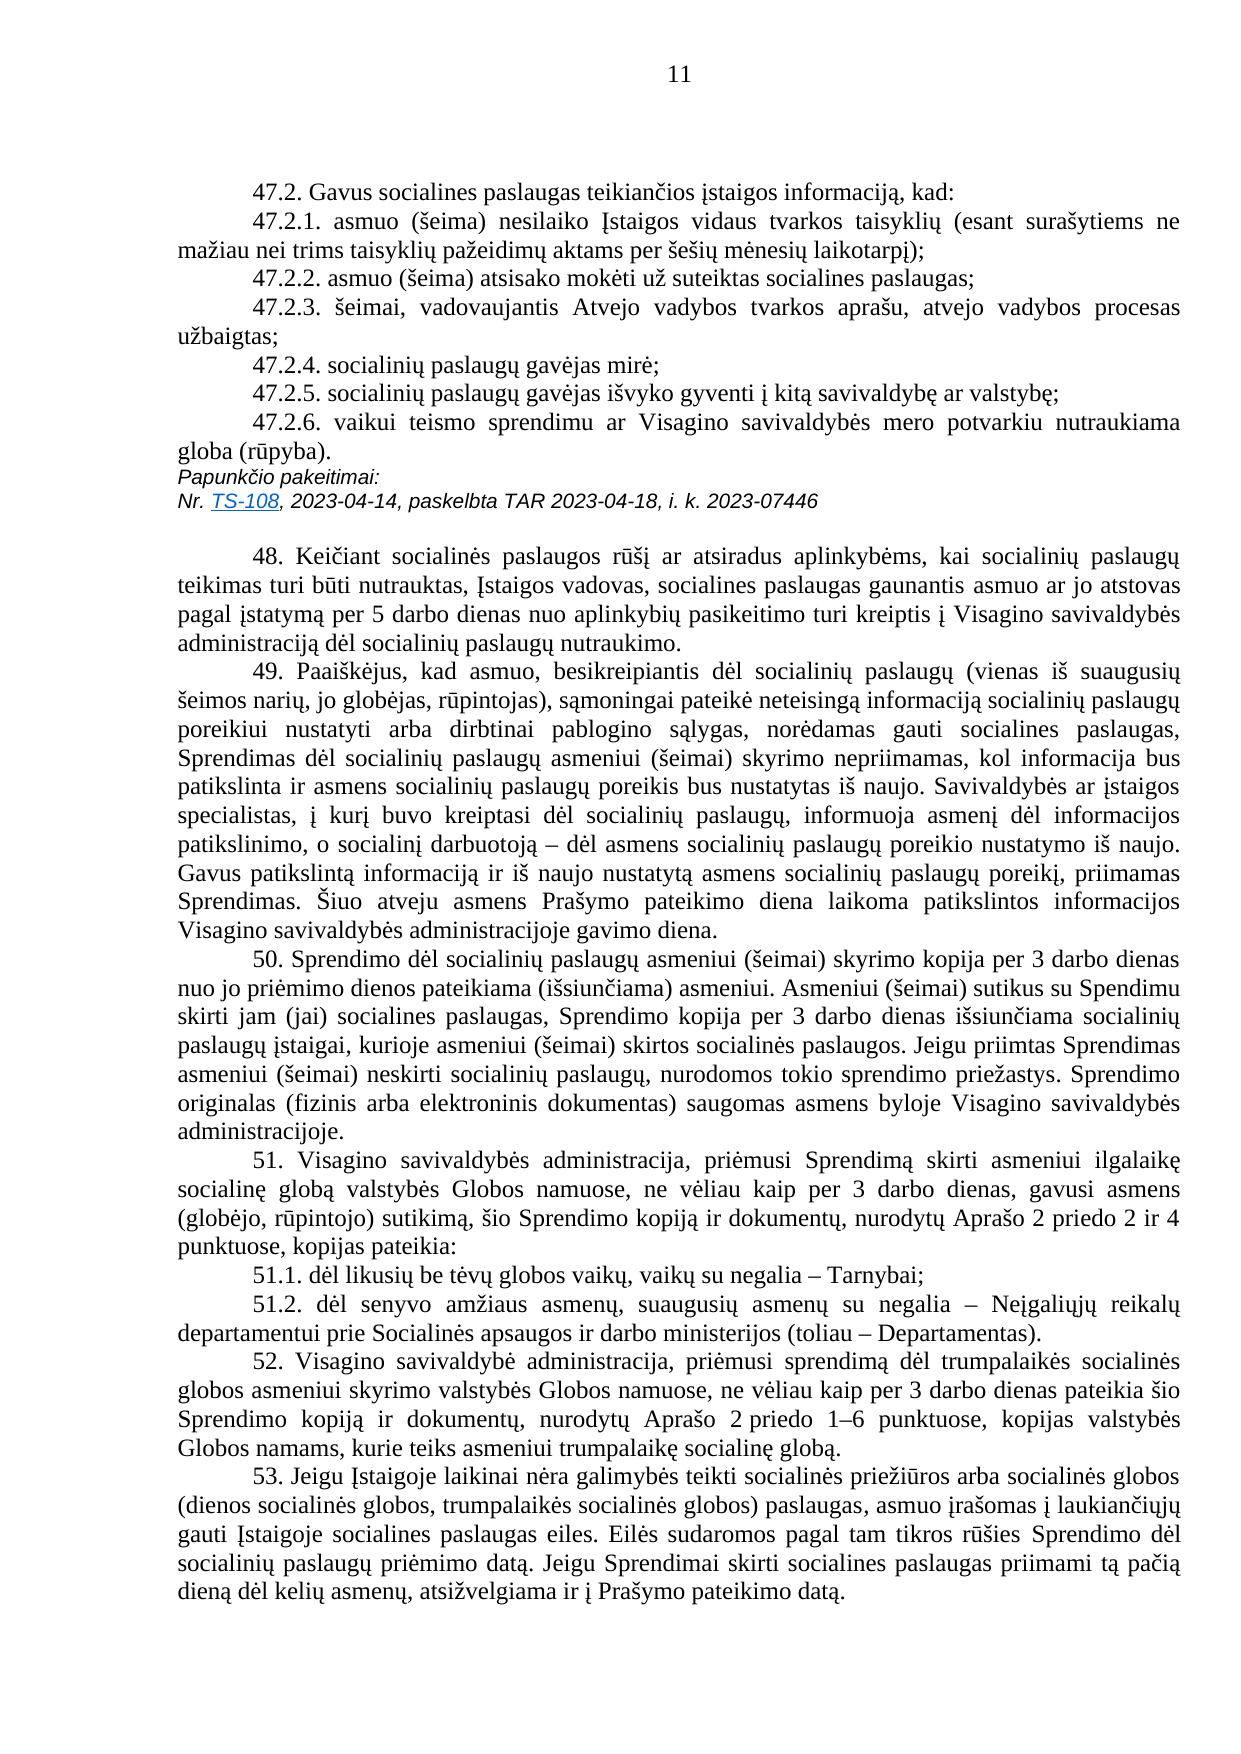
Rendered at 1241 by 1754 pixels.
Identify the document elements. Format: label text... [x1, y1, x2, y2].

text 51.2. dėl senyvo amžiaus asmenų, suaugusių asmenų su negalia – Neįgaliųjų reikalų departamentui prie Socialinės apsaugos ir darbo ministerijos (toliau – Departamentas). [177, 1289, 1181, 1346]
text 50. Sprendimo dėl socialinių paslaugų asmeniui (šeimai) skyrimo kopija per 3 darbo dienas nuo jo priėmimo dienos pateikiama (išsiunčiama) asmeniui. Asmeniui (šeimai) sutikus su Spendimu skirti jam (jai) socialines paslaugas, Sprendimo kopija per 3 darbo dienas išsiunčiama socialinių paslaugų įstaigai, kurioje asmeniui (šeimai) skirtos socialinės paslaugos. Jeigu priimtas Sprendimas asmeniui (šeimai) neskirti socialinių paslaugų, nurodomos tokio sprendimo priežastys. Sprendimo originalas (fizinis arba elektroninis dokumentas) saugomas asmens byloje Visagino savivaldybės administracijoje. [177, 944, 1181, 1145]
text 51. Visagino savivaldybės administracija, priėmusi Sprendimą skirti asmeniui ilgalaikę socialinę globą valstybės Globos namuose, ne vėliau kaip per 3 darbo dienas, gavusi asmens (globėjo, rūpintojo) sutikimą, šio Sprendimo kopiją ir dokumentų, nurodytų Aprašo 2 priedo 2 ir 4 punktuose, kopijas pateikia: [177, 1145, 1181, 1260]
text Papunkčio pakeitimai: [177, 465, 1181, 489]
text 47.2.1. asmuo (šeima) nesilaiko Įstaigos vidaus tvarkos taisyklių (esant surašytiems ne mažiau nei trims taisyklių pažeidimų aktams per šešių mėnesių laikotarpį); [177, 206, 1181, 263]
text 52. Visagino savivaldybė administracija, priėmusi sprendimą dėl trumpalaikės socialinės globos asmeniui skyrimo valstybės Globos namuose, ne vėliau kaip per 3 darbo dienas pateikia šio Sprendimo kopiją ir dokumentų, nurodytų Aprašo 2 priedo 1–6 punktuose, kopijas valstybės Globos namams, kurie teiks asmeniui trumpalaikę socialinę globą. [177, 1346, 1181, 1461]
text 47.2.3. šeimai, vadovaujantis Atvejo vadybos tvarkos aprašu, atvejo vadybos procesas užbaigtas; [177, 292, 1181, 350]
text 47.2.4. socialinių paslaugų gavėjas mirė; [177, 350, 1181, 378]
text 48. Keičiant socialinės paslaugos rūšį ar atsiradus aplinkybėms, kai socialinių paslaugų teikimas turi būti nutrauktas, Įstaigos vadovas, socialines paslaugas gaunantis asmuo ar jo atstovas pagal įstatymą per 5 darbo dienas nuo aplinkybių pasikeitimo turi kreiptis į Visagino savivaldybės administraciją dėl socialinių paslaugų nutraukimo. [177, 541, 1181, 656]
text 47.2.2. asmuo (šeima) atsisako mokėti už suteiktas socialines paslaugas; [177, 263, 1181, 292]
text Nr. TS-108, 2023-04-14, paskelbta TAR 2023-04-18, i. k. 2023-07446 [177, 489, 1181, 513]
text 47.2. Gavus socialines paslaugas teikiančios įstaigos informaciją, kad: [177, 177, 1181, 206]
text 53. Jeigu Įstaigoje laikinai nėra galimybės teikti socialinės priežiūros arba socialinės globos (dienos socialinės globos, trumpalaikės socialinės globos) paslaugas, asmuo įrašomas į laukiančiųjų gauti Įstaigoje socialines paslaugas eiles. Eilės sudaromos pagal tam tikros rūšies Sprendimo dėl socialinių paslaugų priėmimo datą. Jeigu Sprendimai skirti socialines paslaugas priimami tą pačią dieną dėl kelių asmenų, atsižvelgiama ir į Prašymo pateikimo datą. [177, 1461, 1181, 1605]
text 47.2.5. socialinių paslaugų gavėjas išvyko gyventi į kitą savivaldybę ar valstybę; [177, 378, 1181, 407]
text 51.1. dėl likusių be tėvų globos vaikų, vaikų su negalia – Tarnybai; [177, 1260, 1181, 1289]
text 47.2.6. vaikui teismo sprendimu ar Visagino savivaldybės mero potvarkiu nutraukiama globa (rūpyba). [177, 407, 1181, 465]
text 49. Paaiškėjus, kad asmuo, besikreipiantis dėl socialinių paslaugų (vienas iš suaugusių šeimos narių, jo globėjas, rūpintojas), sąmoningai pateikė neteisingą informaciją socialinių paslaugų poreikiui nustatyti arba dirbtinai pablogino sąlygas, norėdamas gauti socialines paslaugas, Sprendimas dėl socialinių paslaugų asmeniui (šeimai) skyrimo nepriimamas, kol informacija bus patikslinta ir asmens socialinių paslaugų poreikis bus nustatytas iš naujo. Savivaldybės ar įstaigos specialistas, į kurį buvo kreiptasi dėl socialinių paslaugų, informuoja asmenį dėl informacijos patikslinimo, o socialinį darbuotoją – dėl asmens socialinių paslaugų poreikio nustatymo iš naujo. Gavus patikslintą informaciją ir iš naujo nustatytą asmens socialinių paslaugų poreikį, priimamas Sprendimas. Šiuo atveju asmens Prašymo pateikimo diena laikoma patikslintos informacijos Visagino savivaldybės administracijoje gavimo diena. [177, 656, 1181, 944]
